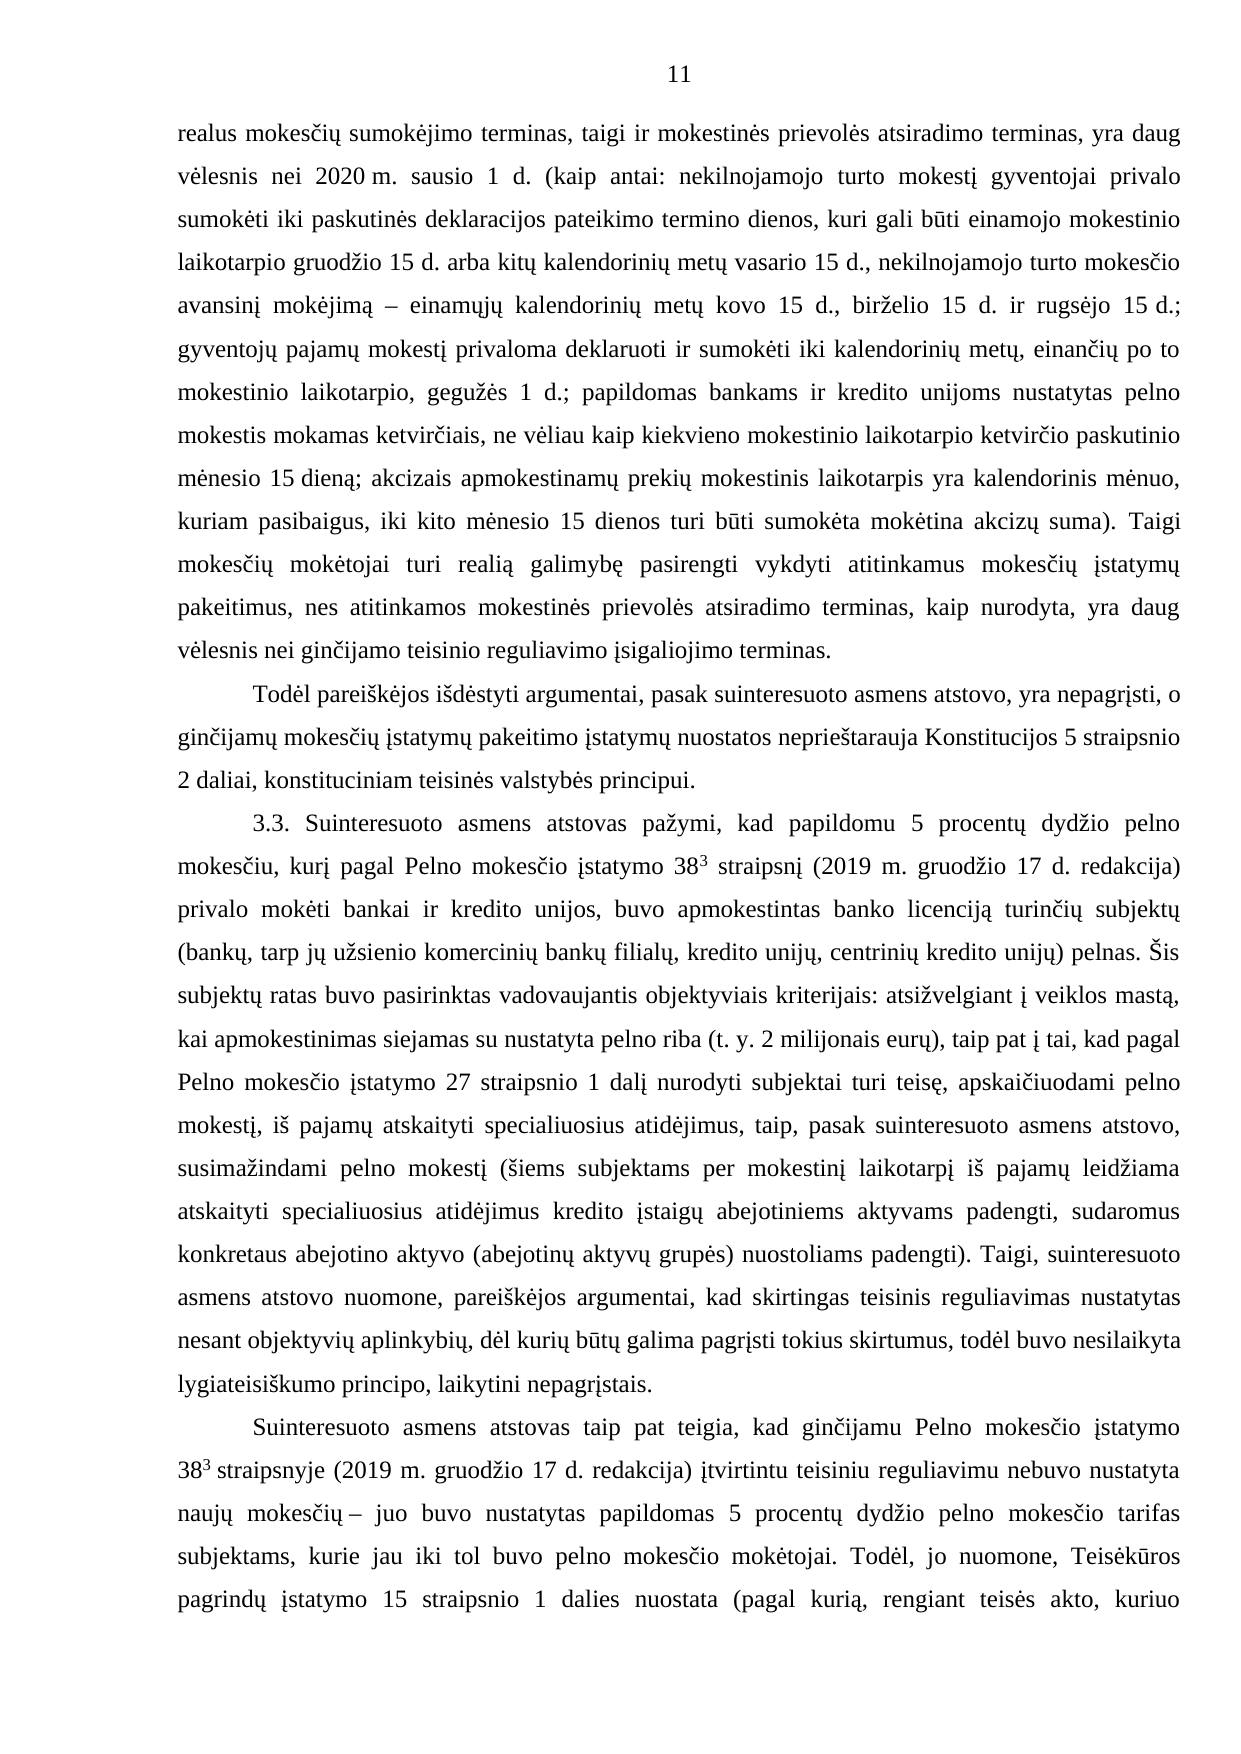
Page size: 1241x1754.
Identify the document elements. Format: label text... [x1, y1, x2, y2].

text Todėl pareiškėjos išdėstyti argumentai, pasak suinteresuoto asmens atstovo, yra nepagrįsti, o ginčijamų mokesčių įstatymų pakeitimo įstatymų nuostatos neprieštarauja Konstitucijos 5 straipsnio 2 daliai, konstituciniam teisinės valstybės principui. [177, 679, 1181, 794]
text Suinteresuoto asmens atstovas taip pat teigia, kad ginčijamu Pelno mokesčio įstatymo 383 straipsnyje (2019 m. gruodžio 17 d. redakcija) įtvirtintu teisiniu reguliavimu nebuvo nustatyta naujų mokesčių – juo buvo nustatytas papildomas 5 procentų dydžio pelno mokesčio tarifas subjektams, kurie jau iki tol buvo pelno mokesčio mokėtojai. Todėl, jo nuomone, Teisėkūros pagrindų įstatymo 15 straipsnio 1 dalies nuostata (pagal kurią, rengiant teisės akto, kuriuo [177, 1412, 1181, 1613]
text 3.3. Suinteresuoto asmens atstovas pažymi, kad papildomu 5 procentų dydžio pelno mokesčiu, kurį pagal Pelno mokesčio įstatymo 383 straipsnį (2019 m. gruodžio 17 d. redakcija) privalo mokėti bankai ir kredito unijos, buvo apmokestintas banko licenciją turinčių subjektų (bankų, tarp jų užsienio komercinių bankų filialų, kredito unijų, centrinių kredito unijų) pelnas. Šis subjektų ratas buvo pasirinktas vadovaujantis objektyviais kriterijais: atsižvelgiant į veiklos mastą, kai apmokestinimas siejamas su nustatyta pelno riba (t. y. 2 milijonais eurų), taip pat į tai, kad pagal Pelno mokesčio įstatymo 27 straipsnio 1 dalį nurodyti subjektai turi teisę, apskaičiuodami pelno mokestį, iš pajamų atskaityti specialiuosius atidėjimus, taip, pasak suinteresuoto asmens atstovo, susimažindami pelno mokestį (šiems subjektams per mokestinį laikotarpį iš pajamų leidžiama atskaityti specialiuosius atidėjimus kredito įstaigų abejotiniems aktyvams padengti, sudaromus konkretaus abejotino aktyvo (abejotinų aktyvų grupės) nuostoliams padengti). Taigi, suinteresuoto asmens atstovo nuomone, pareiškėjos argumentai, kad skirtingas teisinis reguliavimas nustatytas nesant objektyvių aplinkybių, dėl kurių būtų galima pagrįsti tokius skirtumus, todėl buvo nesilaikyta lygiateisiškumo principo, laikytini nepagrįstais. [177, 808, 1181, 1397]
text realus mokesčių sumokėjimo terminas, taigi ir mokestinės prievolės atsiradimo terminas, yra daug vėlesnis nei 2020 m. sausio 1 d. (kaip antai: nekilnojamojo turto mokestį gyventojai privalo sumokėti iki paskutinės deklaracijos pateikimo termino dienos, kuri gali būti einamojo mokestinio laikotarpio gruodžio 15 d. arba kitų kalendorinių metų vasario 15 d., nekilnojamojo turto mokesčio avansinį mokėjimą – einamųjų kalendorinių metų kovo 15 d., birželio 15 d. ir rugsėjo 15 d.; gyventojų pajamų mokestį privaloma deklaruoti ir sumokėti iki kalendorinių metų, einančių po to mokestinio laikotarpio, gegužės 1 d.; papildomas bankams ir kredito unijoms nustatytas pelno mokestis mokamas ketvirčiais, ne vėliau kaip kiekvieno mokestinio laikotarpio ketvirčio paskutinio mėnesio 15 dieną; akcizais apmokestinamų prekių mokestinis laikotarpis yra kalendorinis mėnuo, kuriam pasibaigus, iki kito mėnesio 15 dienos turi būti sumokėta mokėtina akcizų suma). Taigi mokesčių mokėtojai turi realią galimybę pasirengti vykdyti atitinkamus mokesčių įstatymų pakeitimus, nes atitinkamos mokestinės prievolės atsiradimo terminas, kaip nurodyta, yra daug vėlesnis nei ginčijamo teisinio reguliavimo įsigaliojimo terminas. [177, 118, 1181, 664]
